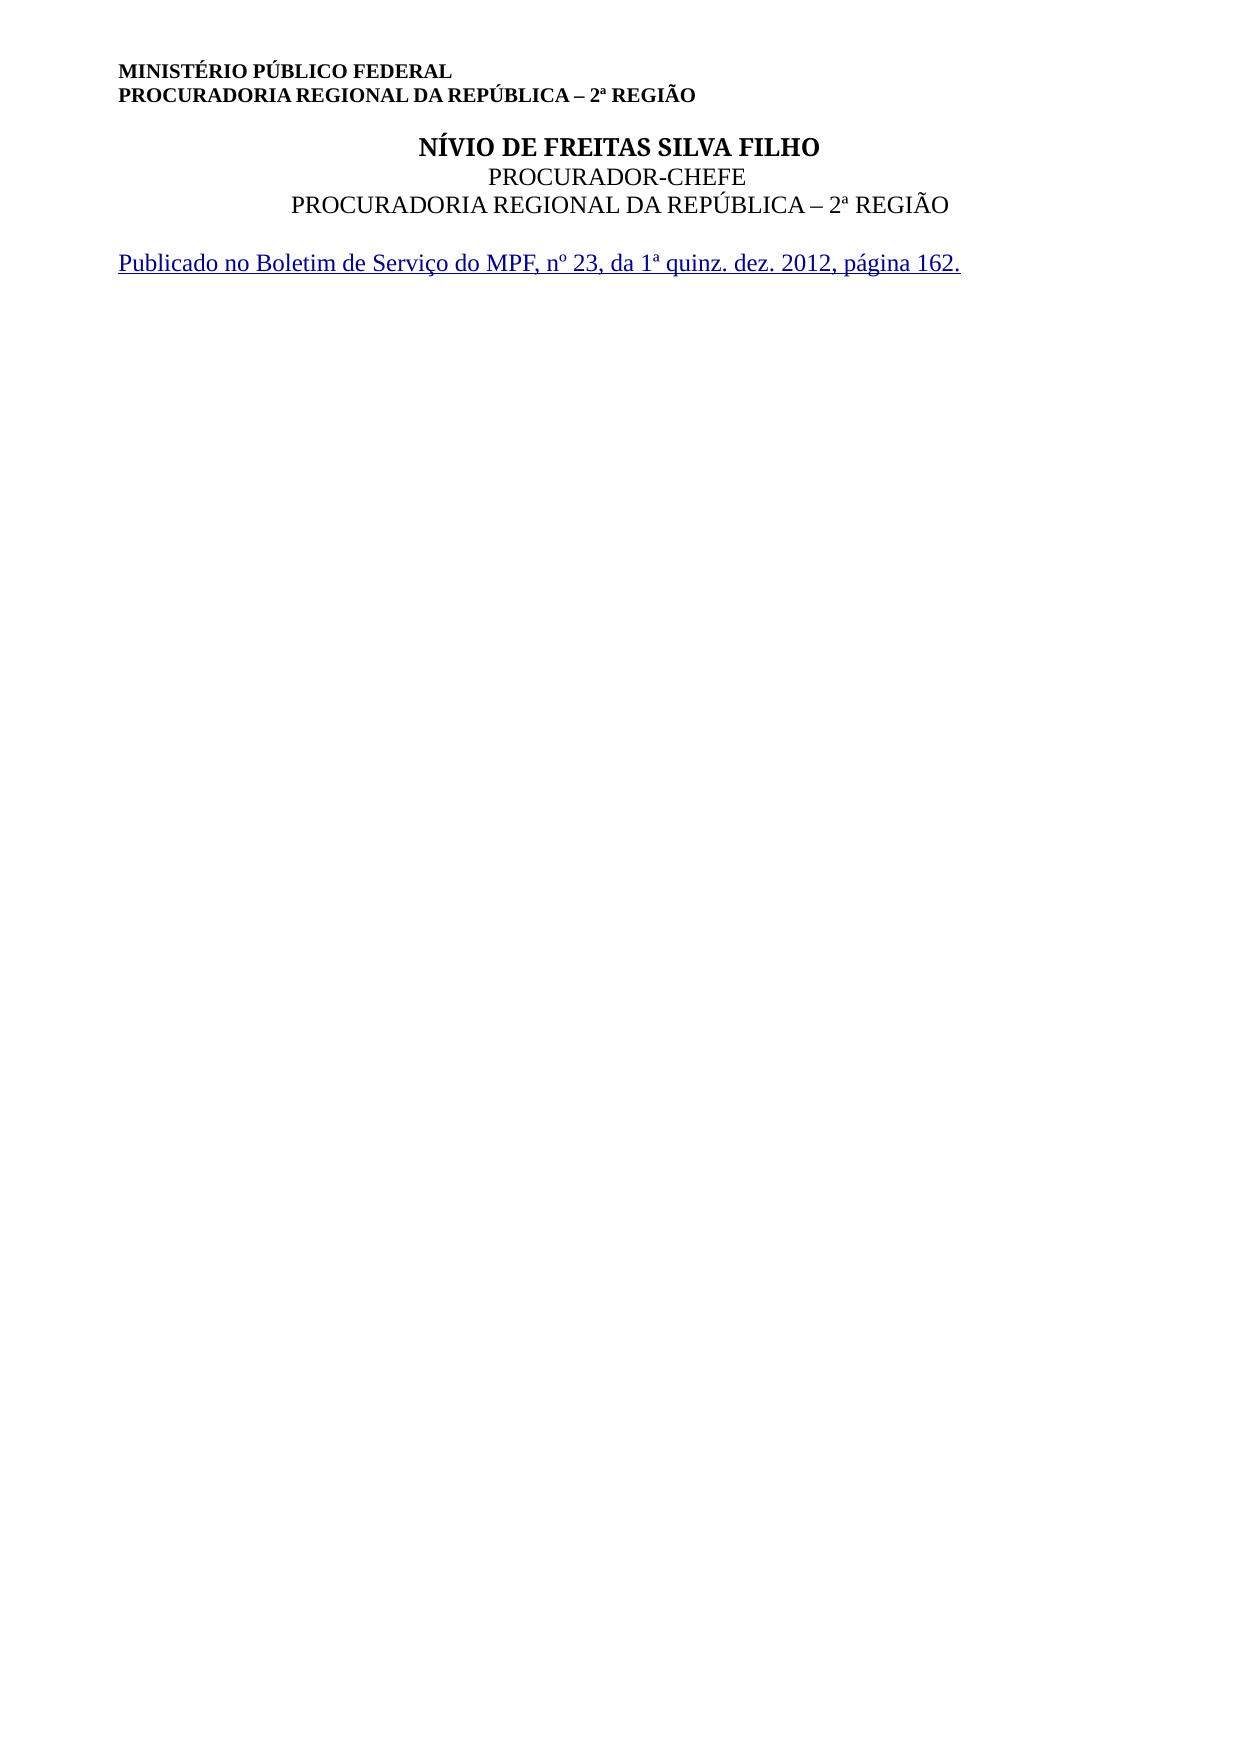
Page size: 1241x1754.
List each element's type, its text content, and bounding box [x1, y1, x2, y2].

text PROCURADOR-CHEFE [118, 162, 1122, 190]
text NÍVIO DE FREITAS SILVA FILHO [117, 137, 1122, 162]
text PROCURADORIA REGIONAL DA REPÚBLICA – 2ª REGIÃO [118, 190, 1122, 219]
text Publicado no Boletim de Serviço do MPF, nº 23, da 1ª quinz. dez. 2012, página 162. [118, 248, 1122, 277]
